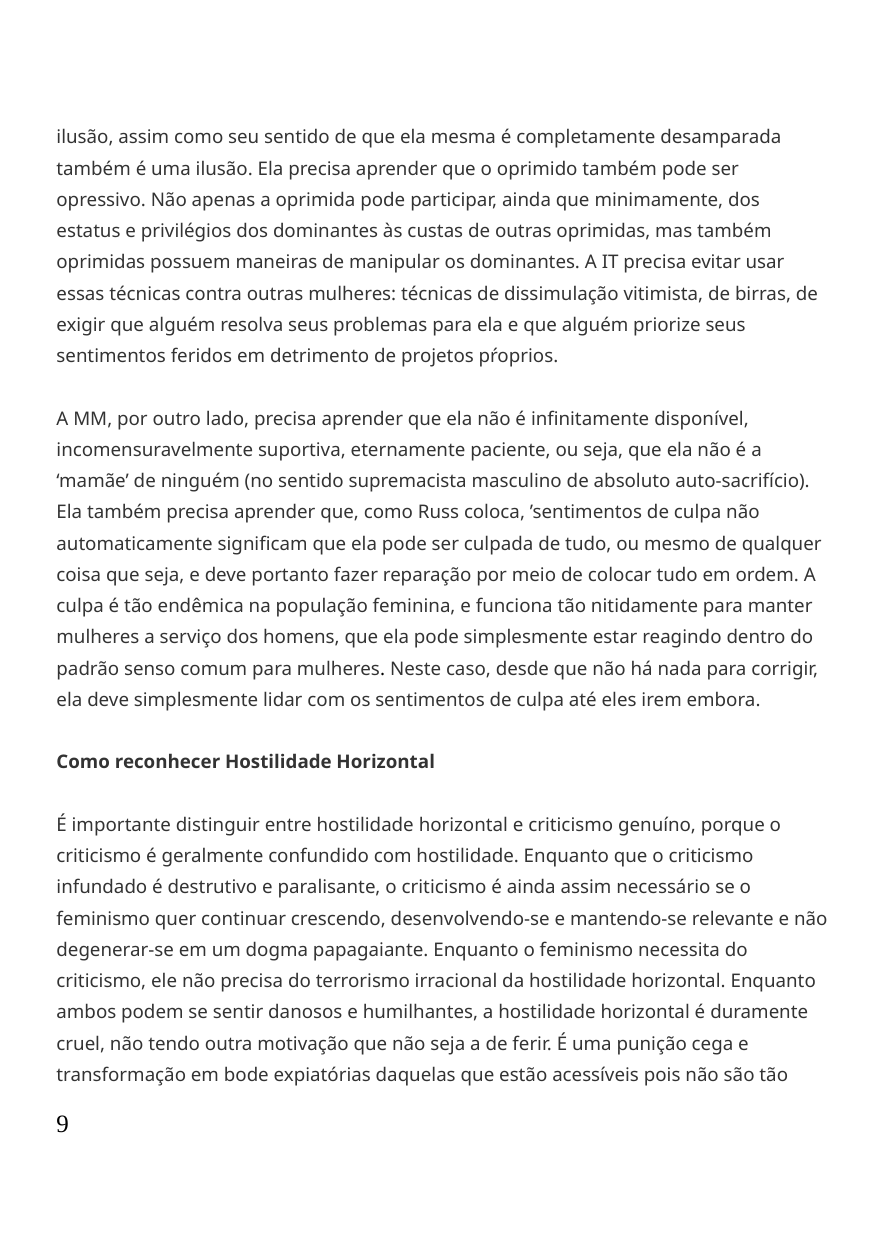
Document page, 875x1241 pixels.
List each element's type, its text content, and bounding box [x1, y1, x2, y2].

text Como reconhecer Hostilidade Horizontal [56, 743, 828, 774]
text A MM, por outro lado, precisa aprender que ela não é infinitamente disponível, incomensuravelmente suportiva, eternamente paciente, ou seja, que ela não é a ‘mamãe’ de ninguém (no sentido supremacista masculino de absoluto auto-sacrifício). Ela também precisa aprender que, como Russ coloca, ’sentimentos de culpa não automaticamente significam que ela pode ser culpada de tudo, ou mesmo de qualquer coisa que seja, e deve portanto fazer reparação por meio de colocar tudo em ordem. A culpa é tão endêmica na população feminina, e funciona tão nitidamente para manter mulheres a serviço dos homens, que ela pode simplesmente estar reagindo dentro do padrão senso comum para mulheres. Neste caso, desde que não há nada para corrigir, ela deve simplesmente lidar com os sentimentos de culpa até eles irem embora. [56, 399, 828, 712]
text ilusão, assim como seu sentido de que ela mesma é completamente desamparada também é uma ilusão. Ela precisa aprender que o oprimido também pode ser opressivo. Não apenas a oprimida pode participar, ainda que minimamente, dos estatus e privilégios dos dominantes às custas de outras oprimidas, mas também oprimidas possuem maneiras de manipular os dominantes. A IT precisa evitar usar essas técnicas contra outras mulheres: técnicas de dissimulação vitimista, de birras, de exigir que alguém resolva seus problemas para ela e que alguém priorize seus sentimentos feridos em detrimento de projetos pŕoprios. [56, 118, 828, 368]
text É importante distinguir entre hostilidade horizontal e criticismo genuíno, porque o criticismo é geralmente confundido com hostilidade. Enquanto que o criticismo infundado é destrutivo e paralisante, o criticismo é ainda assim necessário se o feminismo quer continuar crescendo, desenvolvendo-se e mantendo-se relevante e não degenerar-se em um dogma papagaiante. Enquanto o feminismo necessita do criticismo, ele não precisa do terrorismo irracional da hostilidade horizontal. Enquanto ambos podem se sentir danosos e humilhantes, a hostilidade horizontal é duramente cruel, não tendo outra motivação que não seja a de ferir. É uma punição cega e transformação em bode expiatórias daquelas que estão acessíveis pois não são tão [56, 774, 828, 1087]
